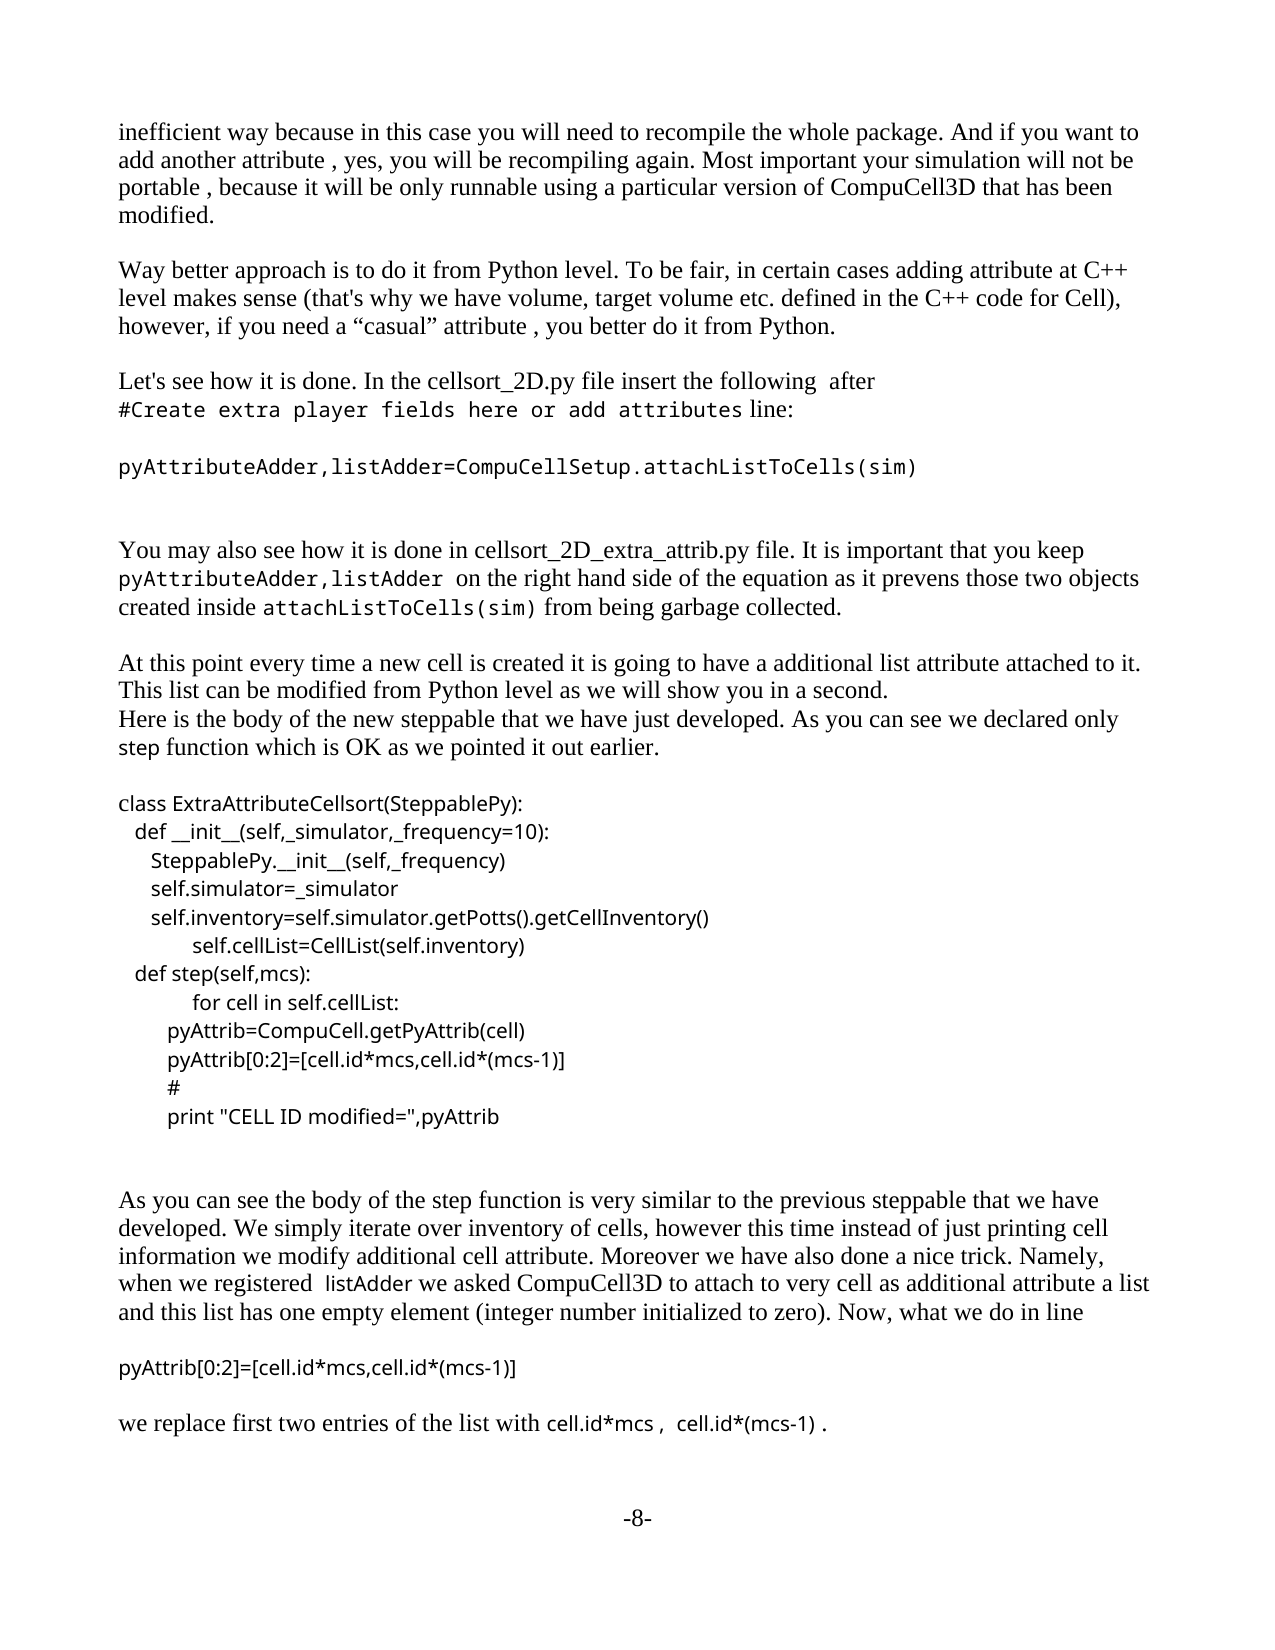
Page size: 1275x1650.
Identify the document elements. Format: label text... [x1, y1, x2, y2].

text SteppablePy.__init__(self,_frequency) [118, 846, 1157, 874]
text pyAttrib=CompuCell.getPyAttrib(cell) [118, 1016, 1157, 1045]
text inefficient way because in this case you will need to recompile the whole package. And if you want to add another attribute , yes, you will be recompiling again. Most important your simulation will not be portable , because it will be only runnable using a particular version of CompuCell3D that has been modified. [118, 118, 1157, 229]
text You may also see how it is done in cellsort_2D_extra_attrib.py file. It is important that you keep [118, 537, 1157, 564]
text Let's see how it is done. In the cellsort_2D.py file insert the following after [118, 367, 1157, 395]
text we replace first two entries of the list with cell.id*mcs , cell.id*(mcs-1) . [118, 1409, 1157, 1438]
text pyAttrib[0:2]=[cell.id*mcs,cell.id*(mcs-1)] [118, 1353, 1157, 1382]
text As you can see the body of the step function is very similar to the previous steppable that we have developed. We simply iterate over inventory of cells, however this time instead of just printing cell information we modify additional cell attribute. Moreover we have also done a nice trick. Namely, when we registered listAdder we asked CompuCell3D to attach to very cell as additional attribute a list and this list has one empty element (integer number initialized to zero). Now, what we do in line [118, 1186, 1157, 1326]
text pyAttributeAdder,listAdder=CompuCellSetup.attachListToCells(sim) [118, 452, 1157, 481]
text self.cellList=CellList(self.inventory) [118, 931, 1157, 959]
text Here is the body of the new steppable that we have just developed. As you can see we declared only step function which is OK as we pointed it out earlier. [118, 705, 1157, 761]
text # [118, 1073, 1157, 1102]
text for cell in self.cellList: [118, 988, 1157, 1016]
text self.inventory=self.simulator.getPotts().getCellInventory() [118, 903, 1157, 931]
text pyAttrib[0:2]=[cell.id*mcs,cell.id*(mcs-1)] [118, 1045, 1157, 1073]
text class ExtraAttributeCellsort(SteppablePy): [118, 789, 1157, 817]
text Way better approach is to do it from Python level. To be fair, in certain cases adding attribute at C++ level makes sense (that's why we have volume, target volume etc. defined in the C++ code for Cell), however, if you need a “casual” attribute , you better do it from Python. [118, 257, 1157, 340]
text def step(self,mcs): [118, 959, 1157, 988]
text pyAttributeAdder,listAdder on the right hand side of the equation as it prevens those two objects created inside attachListToCells(sim) from being garbage collected. [118, 564, 1157, 621]
text self.simulator=_simulator [118, 874, 1157, 903]
text print "CELL ID modified=",pyAttrib [118, 1102, 1157, 1130]
text def __init__(self,_simulator,_frequency=10): [118, 817, 1157, 846]
text #Create extra player fields here or add attributes line: [118, 395, 1157, 424]
text At this point every time a new cell is created it is going to have a additional list attribute attached to it. This list can be modified from Python level as we will show you in a second. [118, 649, 1157, 705]
